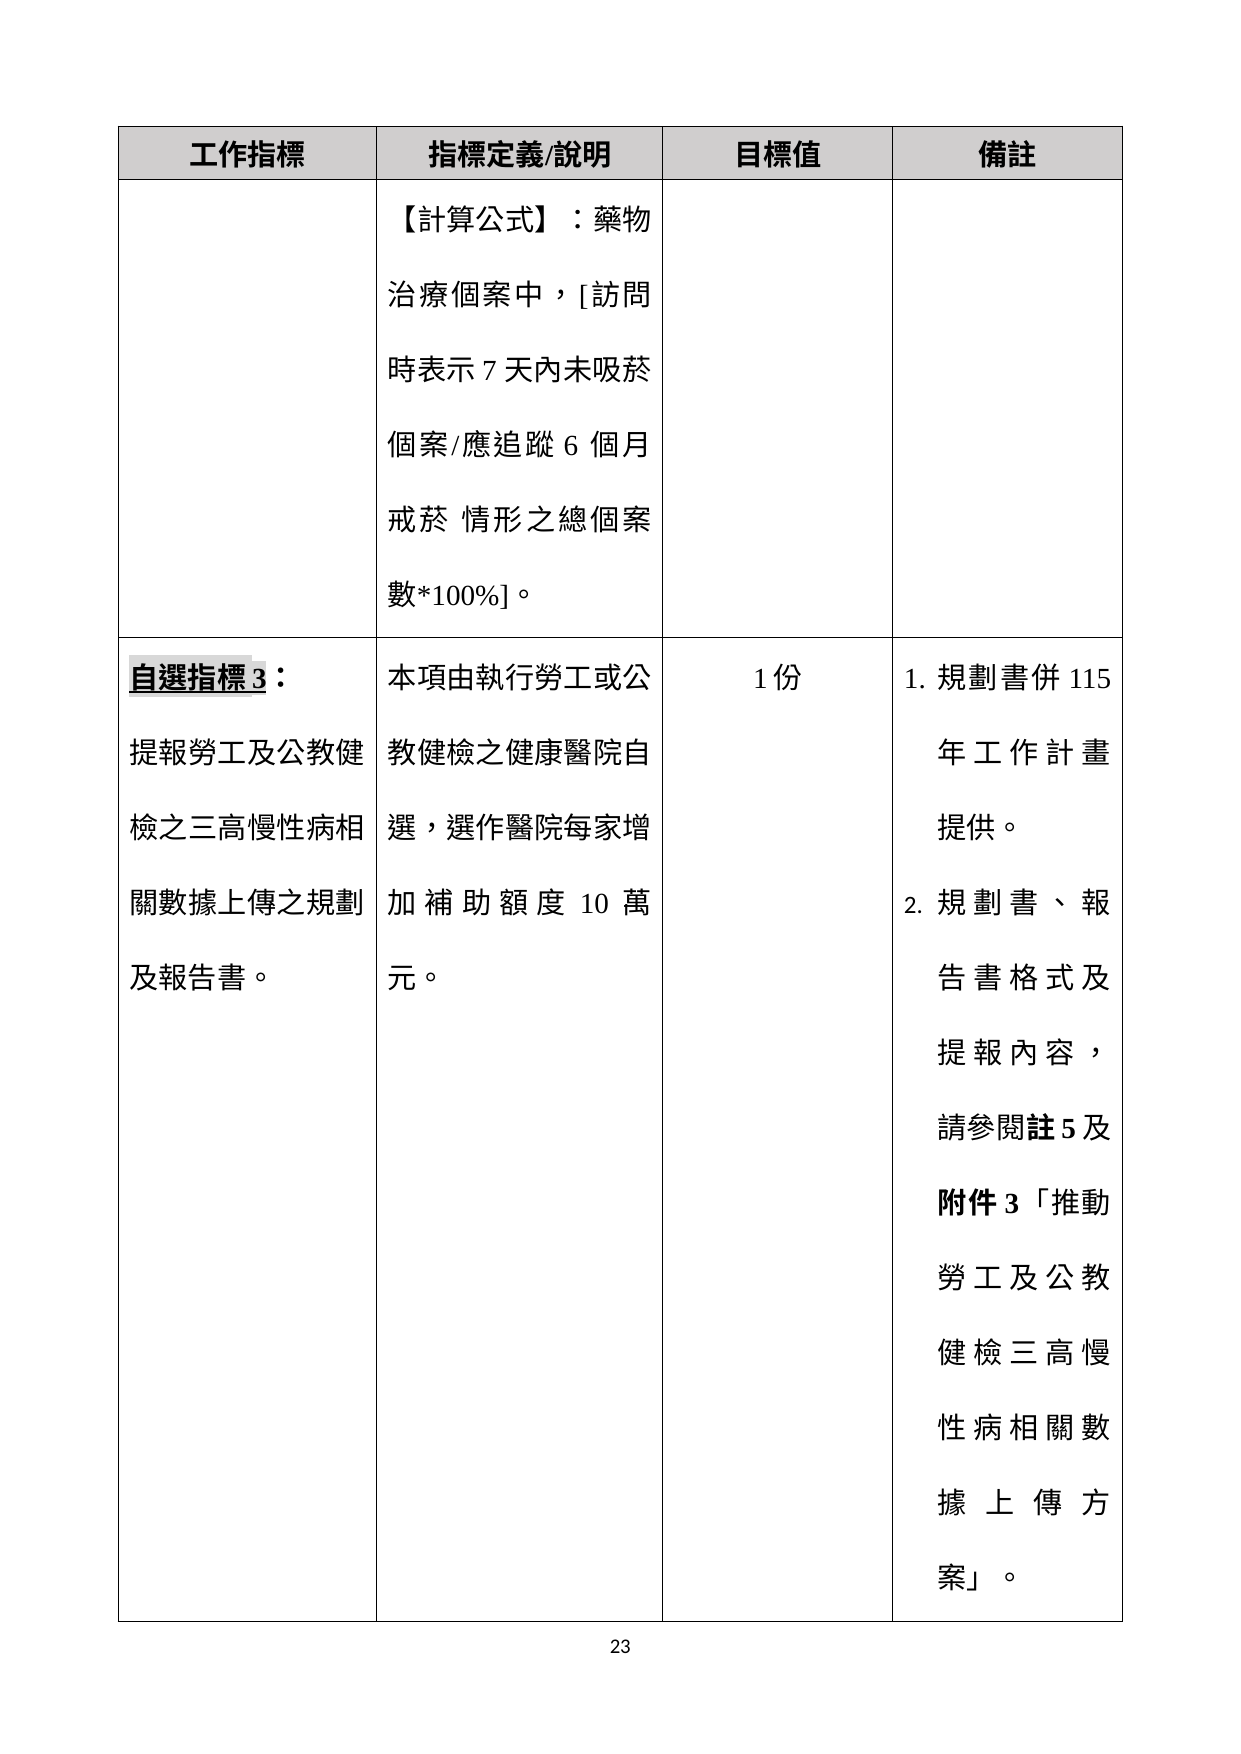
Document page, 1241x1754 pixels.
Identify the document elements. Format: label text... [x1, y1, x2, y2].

table_cell [119, 180, 376, 637]
table_header 備註 [893, 127, 1122, 179]
table_cell 本項由執行勞工或公教健檢之健康醫院自選，選作醫院每家增加補助額度10萬元。 [377, 638, 662, 1621]
table_header 指標定義/說明 [377, 127, 662, 179]
table_cell [663, 180, 892, 637]
table_cell 1份 [663, 638, 892, 1621]
table_header 目標值 [663, 127, 892, 179]
table_cell 自選指標3： 提報勞工及公教健檢之三高慢性病相關數據上傳之規劃及報告書。 [119, 638, 376, 1621]
table_cell 規劃書併115 年工作計畫提供。 規劃書、報告書格式及提報內容，請參閱註5及附件3「推動勞工及公教健檢三高慢性病相關數據上傳方案」。 [893, 638, 1122, 1621]
table_header 工作指標 [119, 127, 376, 179]
table_cell 【計算公式】：藥物治療個案中，[訪問時表示7 天內未吸菸個案/應追蹤6 個月戒菸 情形之總個案數*100%]。 [377, 180, 662, 637]
